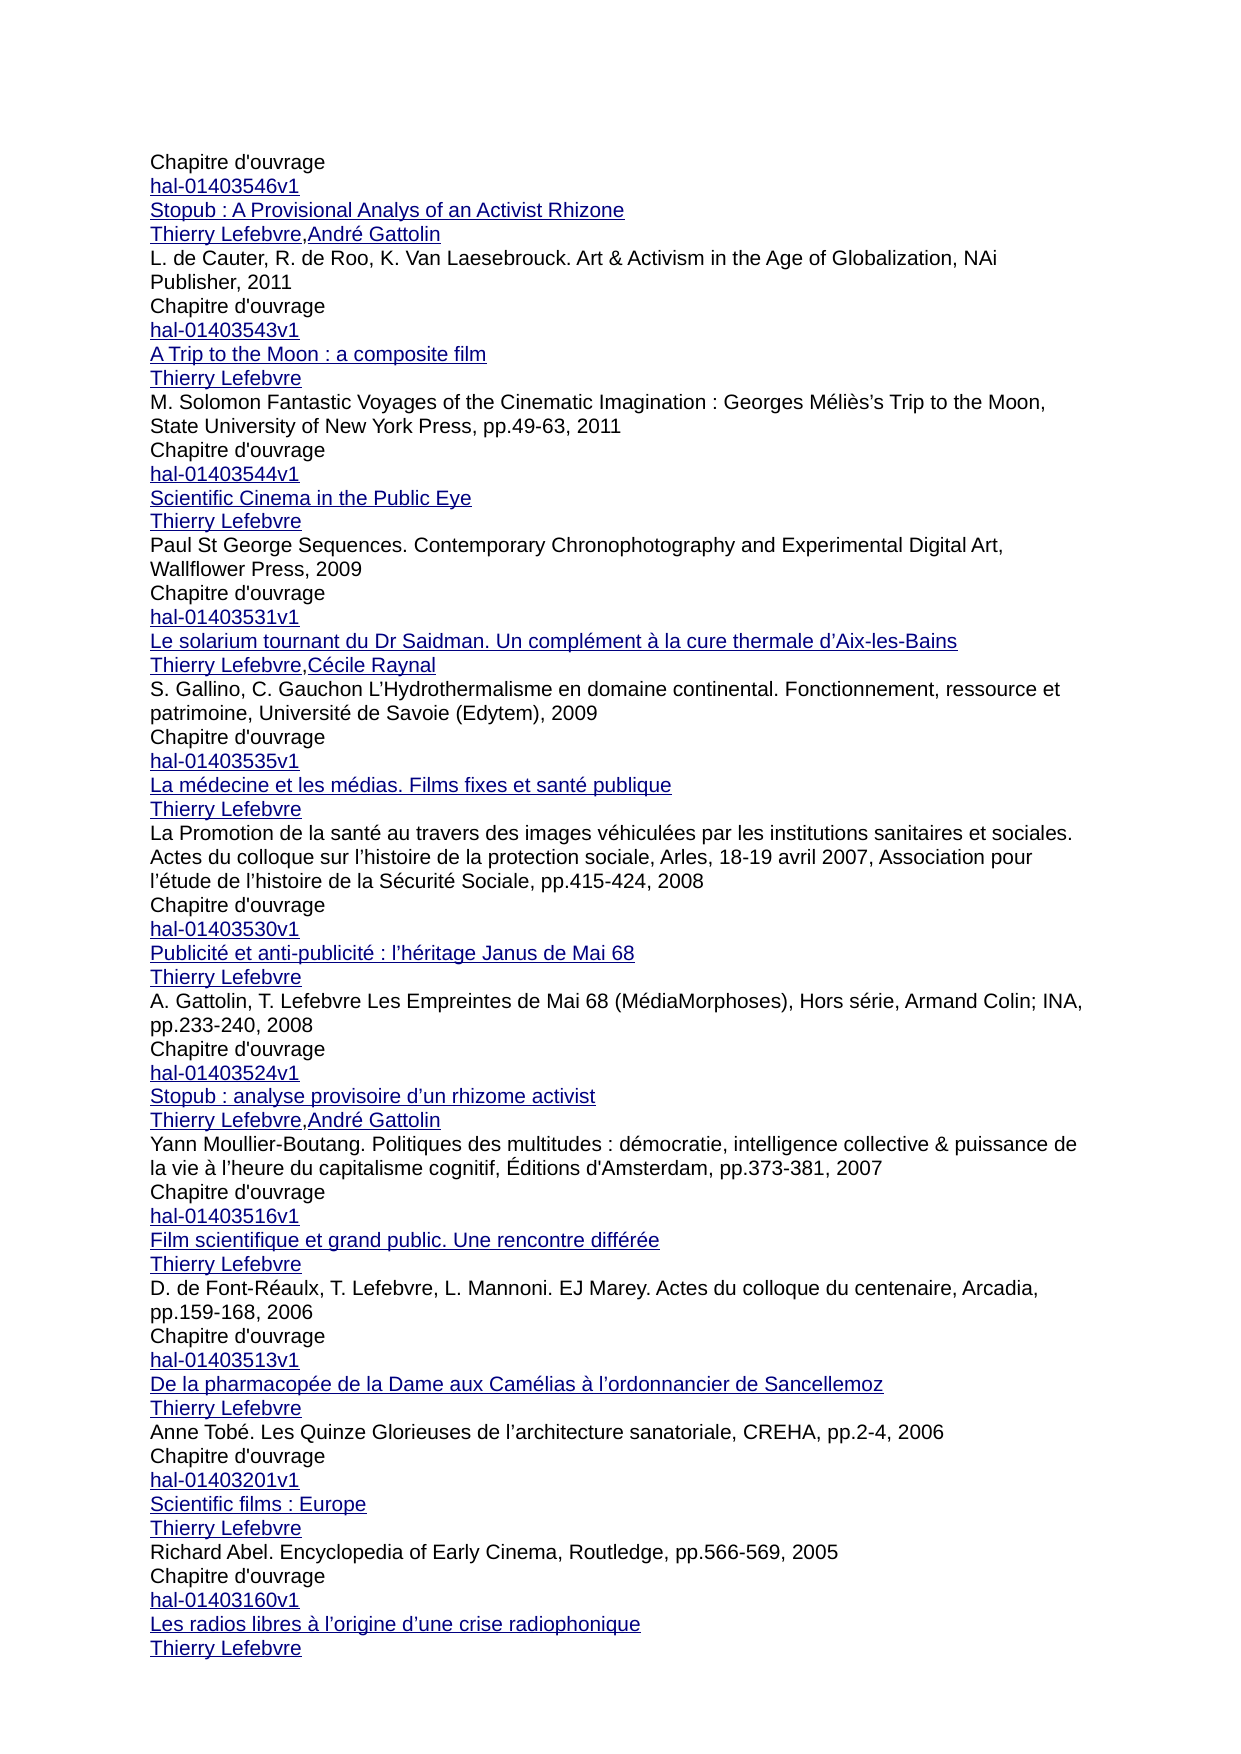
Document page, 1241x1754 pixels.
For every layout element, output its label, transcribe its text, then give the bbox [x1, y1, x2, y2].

table_cell Les radios libres à l’origine d’une crise radiophonique Thierry Lefebvre [150, 1611, 1090, 1659]
table_cell Le solarium tournant du Dr Saidman. Un complément à la cure thermale d’Aix-les-Bains Thierry Lefebvre,Cécile Raynal S. Gallino, C. Gauchon L’Hydrothermalisme en domaine continental. Fonctionnement, ressource et patrimoine, Université de Savoie (Edytem), 2009 Chapitre d'ouvrage hal-01403535v1 [150, 629, 1090, 773]
table_cell A Trip to the Moon : a composite film Thierry Lefebvre M. Solomon Fantastic Voyages of the Cinematic Imagination : Georges Méliès’s Trip to the Moon, State University of New York Press, pp.49-63, 2011 Chapitre d'ouvrage hal-01403544v1 [150, 342, 1090, 485]
table_cell De la pharmacopée de la Dame aux Camélias à l’ordonnancier de Sancellemoz Thierry Lefebvre Anne Tobé. Les Quinze Glorieuses de l’architecture sanatoriale, CREHA, pp.2-4, 2006 Chapitre d'ouvrage hal-01403201v1 [150, 1372, 1090, 1492]
table_cell Publicité et anti-publicité : l’héritage Janus de Mai 68 Thierry Lefebvre A. Gattolin, T. Lefebvre Les Empreintes de Mai 68 (MédiaMorphoses), Hors série, Armand Colin; INA, pp.233-240, 2008 Chapitre d'ouvrage hal-01403524v1 [150, 941, 1090, 1084]
table_cell Scientific films : Europe Thierry Lefebvre Richard Abel. Encyclopedia of Early Cinema, Routledge, pp.566-569, 2005 Chapitre d'ouvrage hal-01403160v1 [150, 1492, 1090, 1611]
table_cell La médecine et les médias. Films fixes et santé publique Thierry Lefebvre La Promotion de la santé au travers des images véhiculées par les institutions sanitaires et sociales. Actes du colloque sur l’histoire de la protection sociale, Arles, 18-19 avril 2007, Association pour l’étude de l’histoire de la Sécurité Sociale, pp.415-424, 2008 Chapitre d'ouvrage hal-01403530v1 [150, 773, 1090, 941]
table_cell Chapitre d'ouvrage hal-01403546v1 [150, 150, 1090, 198]
table_cell Film scientifique et grand public. Une rencontre différée Thierry Lefebvre D. de Font-Réaulx, T. Lefebvre, L. Mannoni. EJ Marey. Actes du colloque du centenaire, Arcadia, pp.159-168, 2006 Chapitre d'ouvrage hal-01403513v1 [150, 1228, 1090, 1372]
table_cell Stopub : analyse provisoire d’un rhizome activist Thierry Lefebvre,André Gattolin Yann Moullier-Boutang. Politiques des multitudes : démocratie, intelligence collective & puissance de la vie à l’heure du capitalisme cognitif, Éditions d'Amsterdam, pp.373-381, 2007 Chapitre d'ouvrage hal-01403516v1 [150, 1084, 1090, 1228]
table_cell Scientific Cinema in the Public Eye Thierry Lefebvre Paul St George Sequences. Contemporary Chronophotography and Experimental Digital Art, Wallflower Press, 2009 Chapitre d'ouvrage hal-01403531v1 [150, 485, 1090, 629]
table_cell Stopub : A Provisional Analys of an Activist Rhizone Thierry Lefebvre,André Gattolin L. de Cauter, R. de Roo, K. Van Laesebrouck. Art & Activism in the Age of Globalization, NAi Publisher, 2011 Chapitre d'ouvrage hal-01403543v1 [150, 198, 1090, 342]
